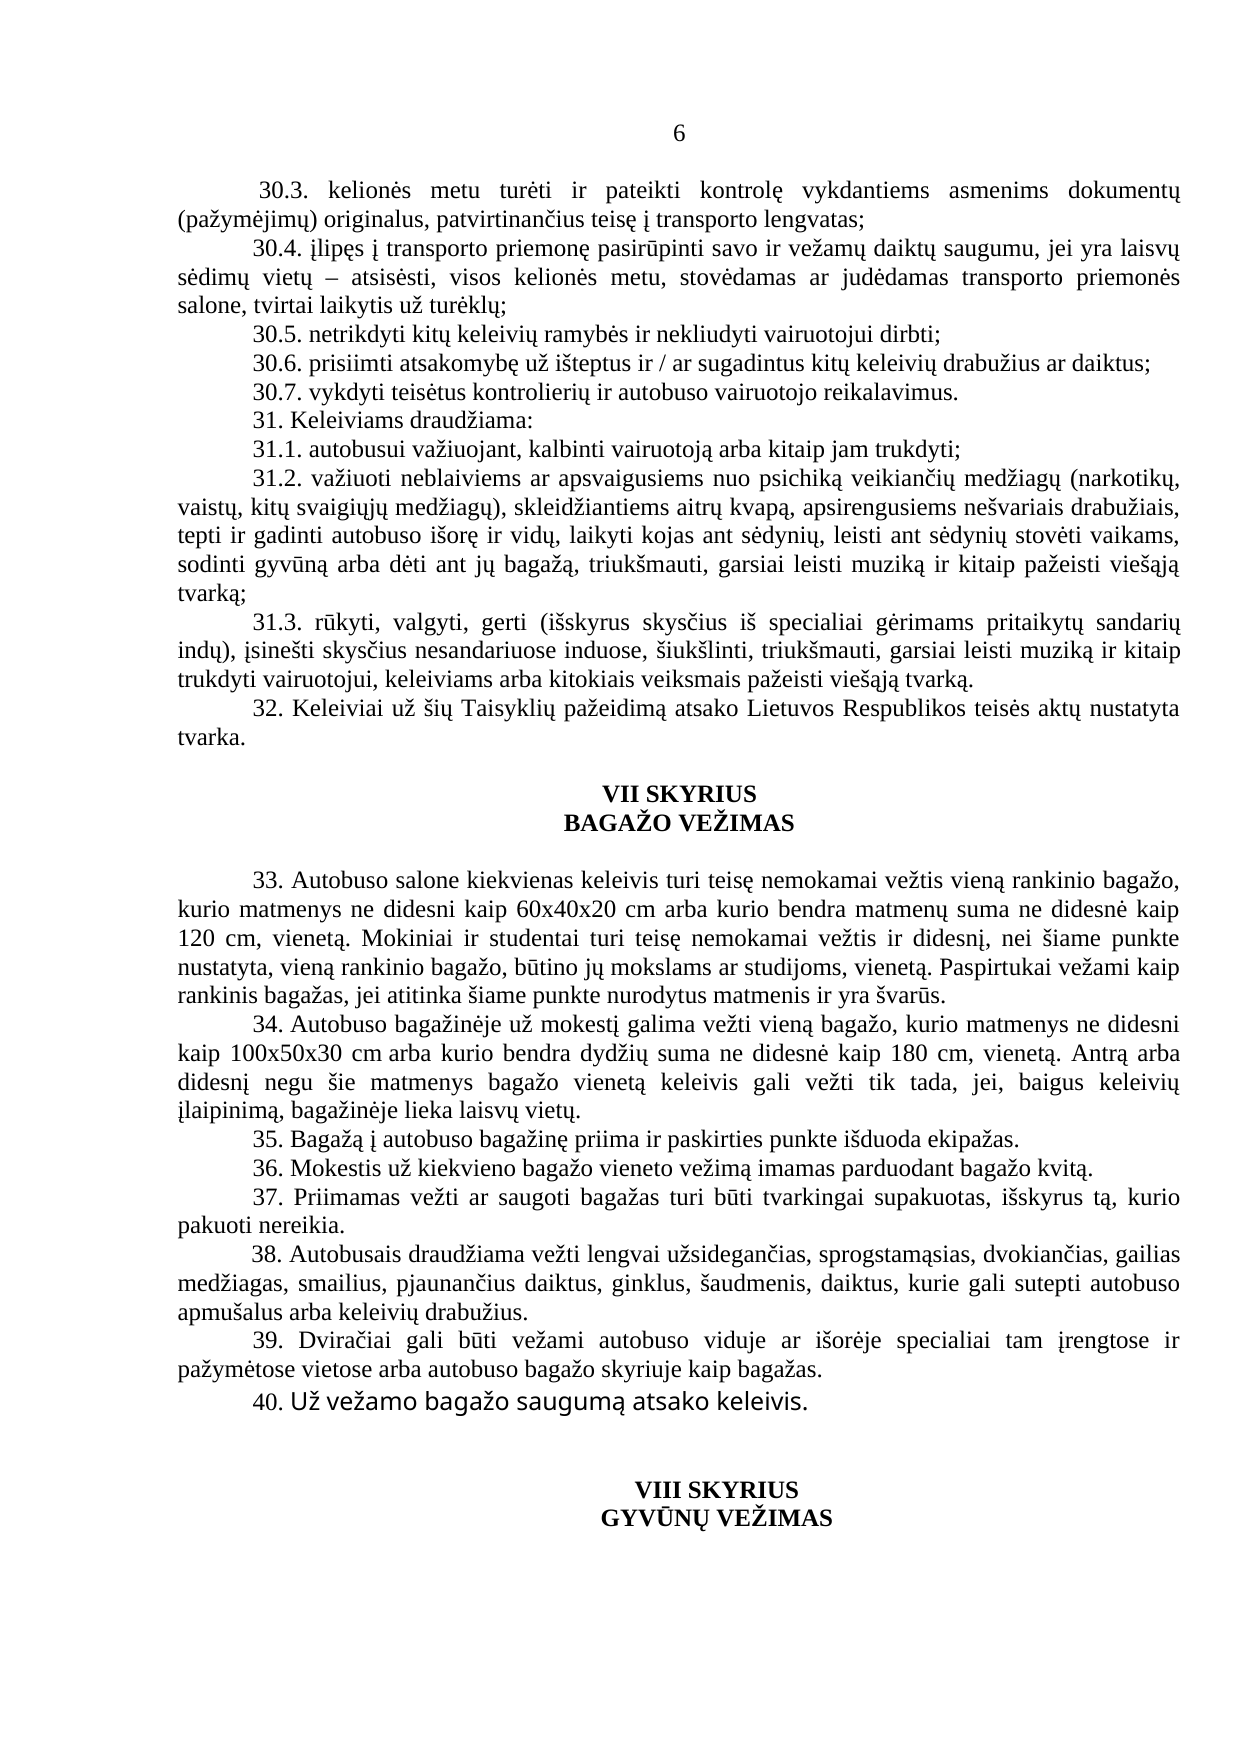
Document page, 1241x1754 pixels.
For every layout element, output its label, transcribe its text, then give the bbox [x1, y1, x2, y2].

text 37. Priimamas vežti ar saugoti bagažas turi būti tvarkingai supakuotas, išskyrus tą, kurio pakuoti nereikia. [177, 1182, 1181, 1239]
text 31.2. važiuoti neblaiviems ar apsvaigusiems nuo psichiką veikiančių medžiagų (narkotikų, vaistų, kitų svaigiųjų medžiagų), skleidžiantiems aitrų kvapą, apsirengusiems nešvariais drabužiais, tepti ir gadinti autobuso išorę ir vidų, laikyti kojas ant sėdynių, leisti ant sėdynių stovėti vaikams, sodinti gyvūną arba dėti ant jų bagažą, triukšmauti, garsiai leisti muziką ir kitaip pažeisti viešąją tvarką; [177, 463, 1181, 607]
text 31.1. autobusui važiuojant, kalbinti vairuotoją arba kitaip jam trukdyti; [177, 434, 1181, 463]
text 35. Bagažą į autobuso bagažinę priima ir paskirties punkte išduoda ekipažas. [177, 1124, 1181, 1153]
text 32. Keleiviai už šių Taisyklių pažeidimą atsako Lietuvos Respublikos teisės aktų nustatyta tvarka. [177, 693, 1181, 751]
text 39. Dviračiai gali būti vežami autobuso viduje ar išorėje specialiai tam įrengtose ir pažymėtose vietose arba autobuso bagažo skyriuje kaip bagažas. [177, 1326, 1181, 1383]
text VII SKYRIUS [177, 779, 1181, 808]
text GYVŪNŲ VEŽIMAS [177, 1503, 1181, 1532]
text VIII SKYRIUS [177, 1475, 1181, 1503]
text 40. Už vežamo bagažo saugumą atsako keleivis. [177, 1383, 1181, 1417]
text 30.6. prisiimti atsakomybę už išteptus ir / ar sugadintus kitų keleivių drabužius ar daiktus; [177, 348, 1181, 377]
text 30.3. kelionės metu turėti ir pateikti kontrolę vykdantiems asmenims dokumentų (pažymėjimų) originalus, patvirtinančius teisę į transporto lengvatas; [177, 176, 1181, 233]
text BAGAŽO VEŽIMAS [177, 808, 1181, 837]
text 30.5. netrikdyti kitų keleivių ramybės ir nekliudyti vairuotojui dirbti; [177, 319, 1181, 348]
text 38. Autobusais draudžiama vežti lengvai užsidegančias, sprogstamąsias, dvokiančias, gailias medžiagas, smailius, pjaunančius daiktus, ginklus, šaudmenis, daiktus, kurie gali sutepti autobuso apmušalus arba keleivių drabužius. [177, 1239, 1181, 1326]
text 34. Autobuso bagažinėje už mokestį galima vežti vieną bagažo, kurio matmenys ne didesni kaip 100x50x30 cm arba kurio bendra dydžių suma ne didesnė kaip 180 cm, vienetą. Antrą arba didesnį negu šie matmenys bagažo vienetą keleivis gali vežti tik tada, jei, baigus keleivių įlaipinimą, bagažinėje lieka laisvų vietų. [177, 1009, 1181, 1124]
text 31.3. rūkyti, valgyti, gerti (išskyrus skysčius iš specialiai gėrimams pritaikytų sandarių indų), įsinešti skysčius nesandariuose induose, šiukšlinti, triukšmauti, garsiai leisti muziką ir kitaip trukdyti vairuotojui, keleiviams arba kitokiais veiksmais pažeisti viešąją tvarką. [177, 607, 1181, 693]
text 30.4. įlipęs į transporto priemonę pasirūpinti savo ir vežamų daiktų saugumu, jei yra laisvų sėdimų vietų – atsisėsti, visos kelionės metu, stovėdamas ar judėdamas transporto priemonės salone, tvirtai laikytis už turėklų; [177, 233, 1181, 319]
text 31. Keleiviams draudžiama: [177, 406, 1181, 434]
text 33. Autobuso salone kiekvienas keleivis turi teisę nemokamai vežtis vieną rankinio bagažo, kurio matmenys ne didesni kaip 60x40x20 cm arba kurio bendra matmenų suma ne didesnė kaip 120 cm, vienetą. Mokiniai ir studentai turi teisę nemokamai vežtis ir didesnį, nei šiame punkte nustatyta, vieną rankinio bagažo, būtino jų mokslams ar studijoms, vienetą. Paspirtukai vežami kaip rankinis bagažas, jei atitinka šiame punkte nurodytus matmenis ir yra švarūs. [177, 866, 1181, 1009]
text 36. Mokestis už kiekvieno bagažo vieneto vežimą imamas parduodant bagažo kvitą. [177, 1153, 1181, 1182]
text 30.7. vykdyti teisėtus kontrolierių ir autobuso vairuotojo reikalavimus. [177, 377, 1181, 406]
